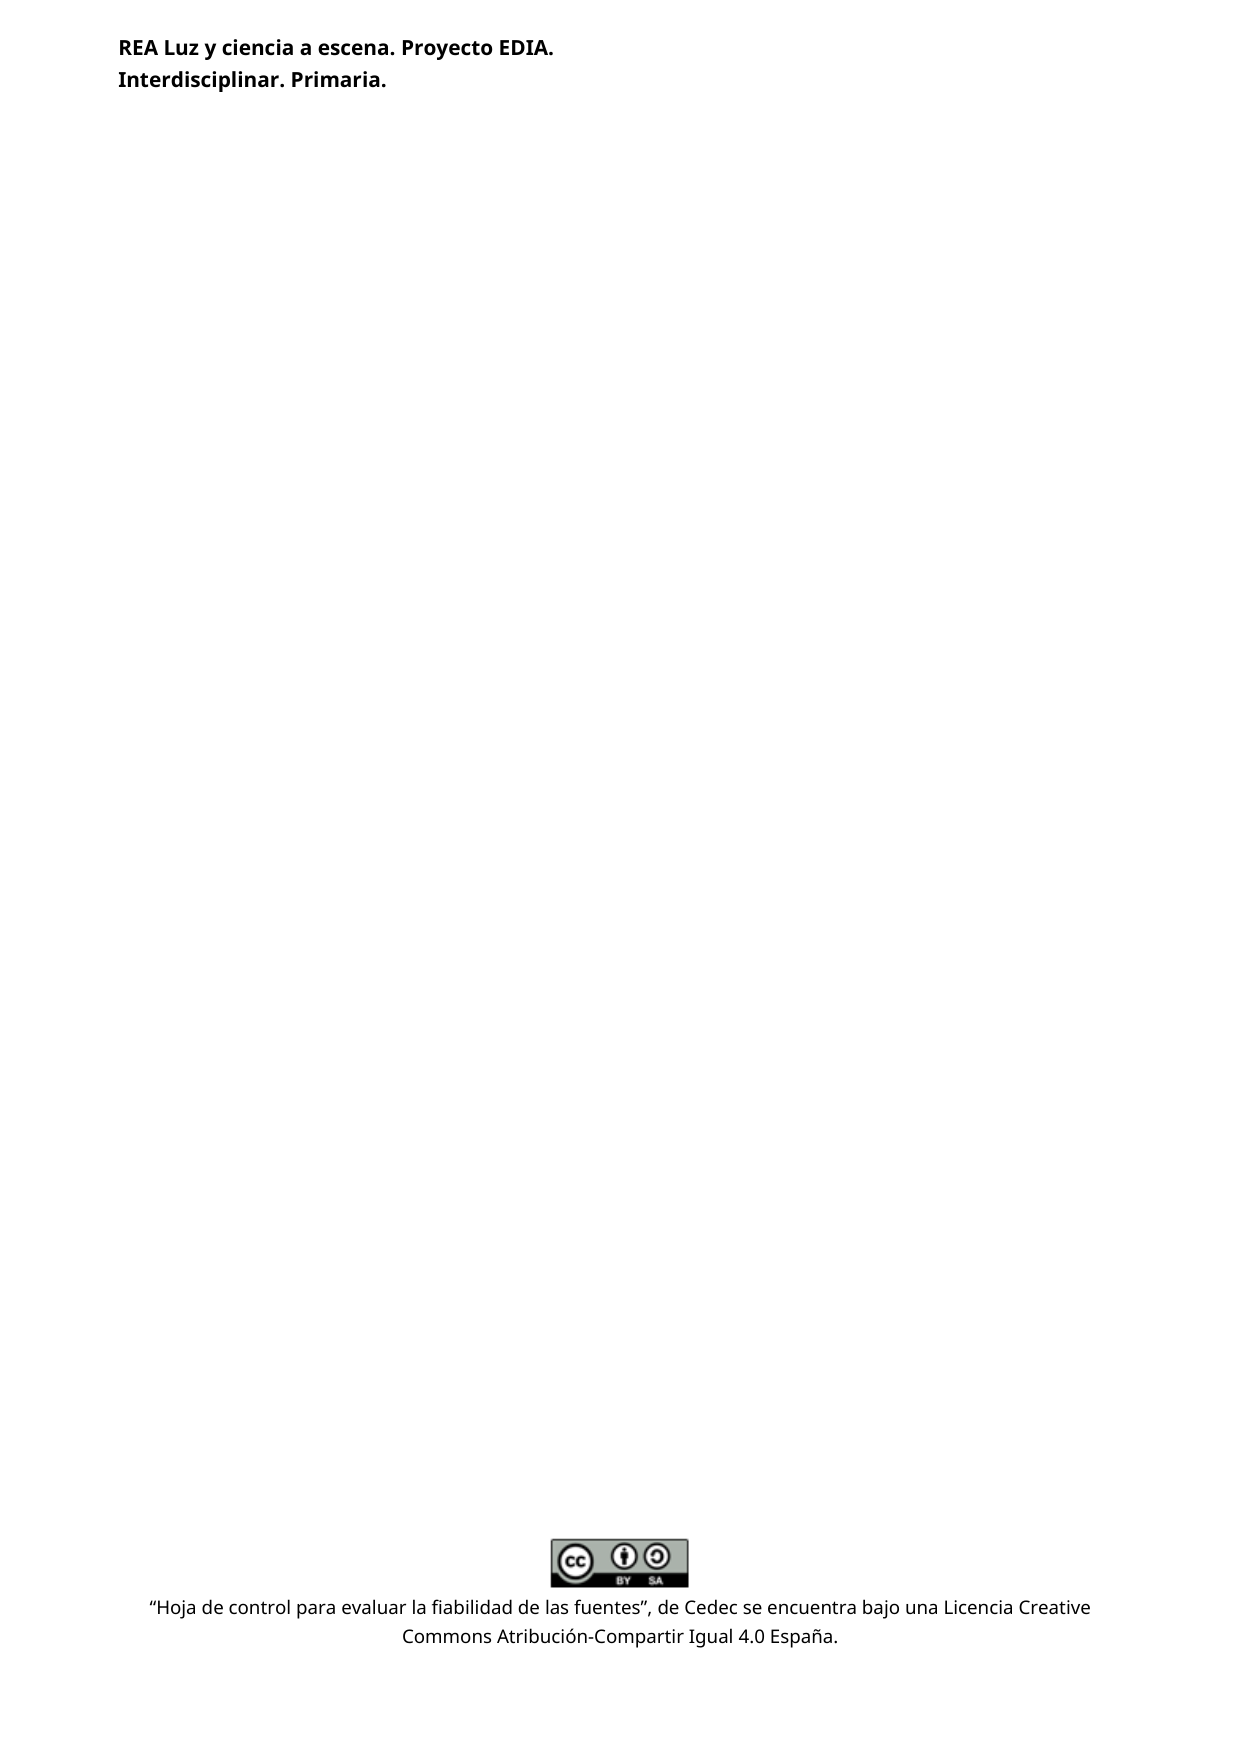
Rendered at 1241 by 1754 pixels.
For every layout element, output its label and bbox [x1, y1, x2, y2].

picture [548, 1536, 692, 1591]
